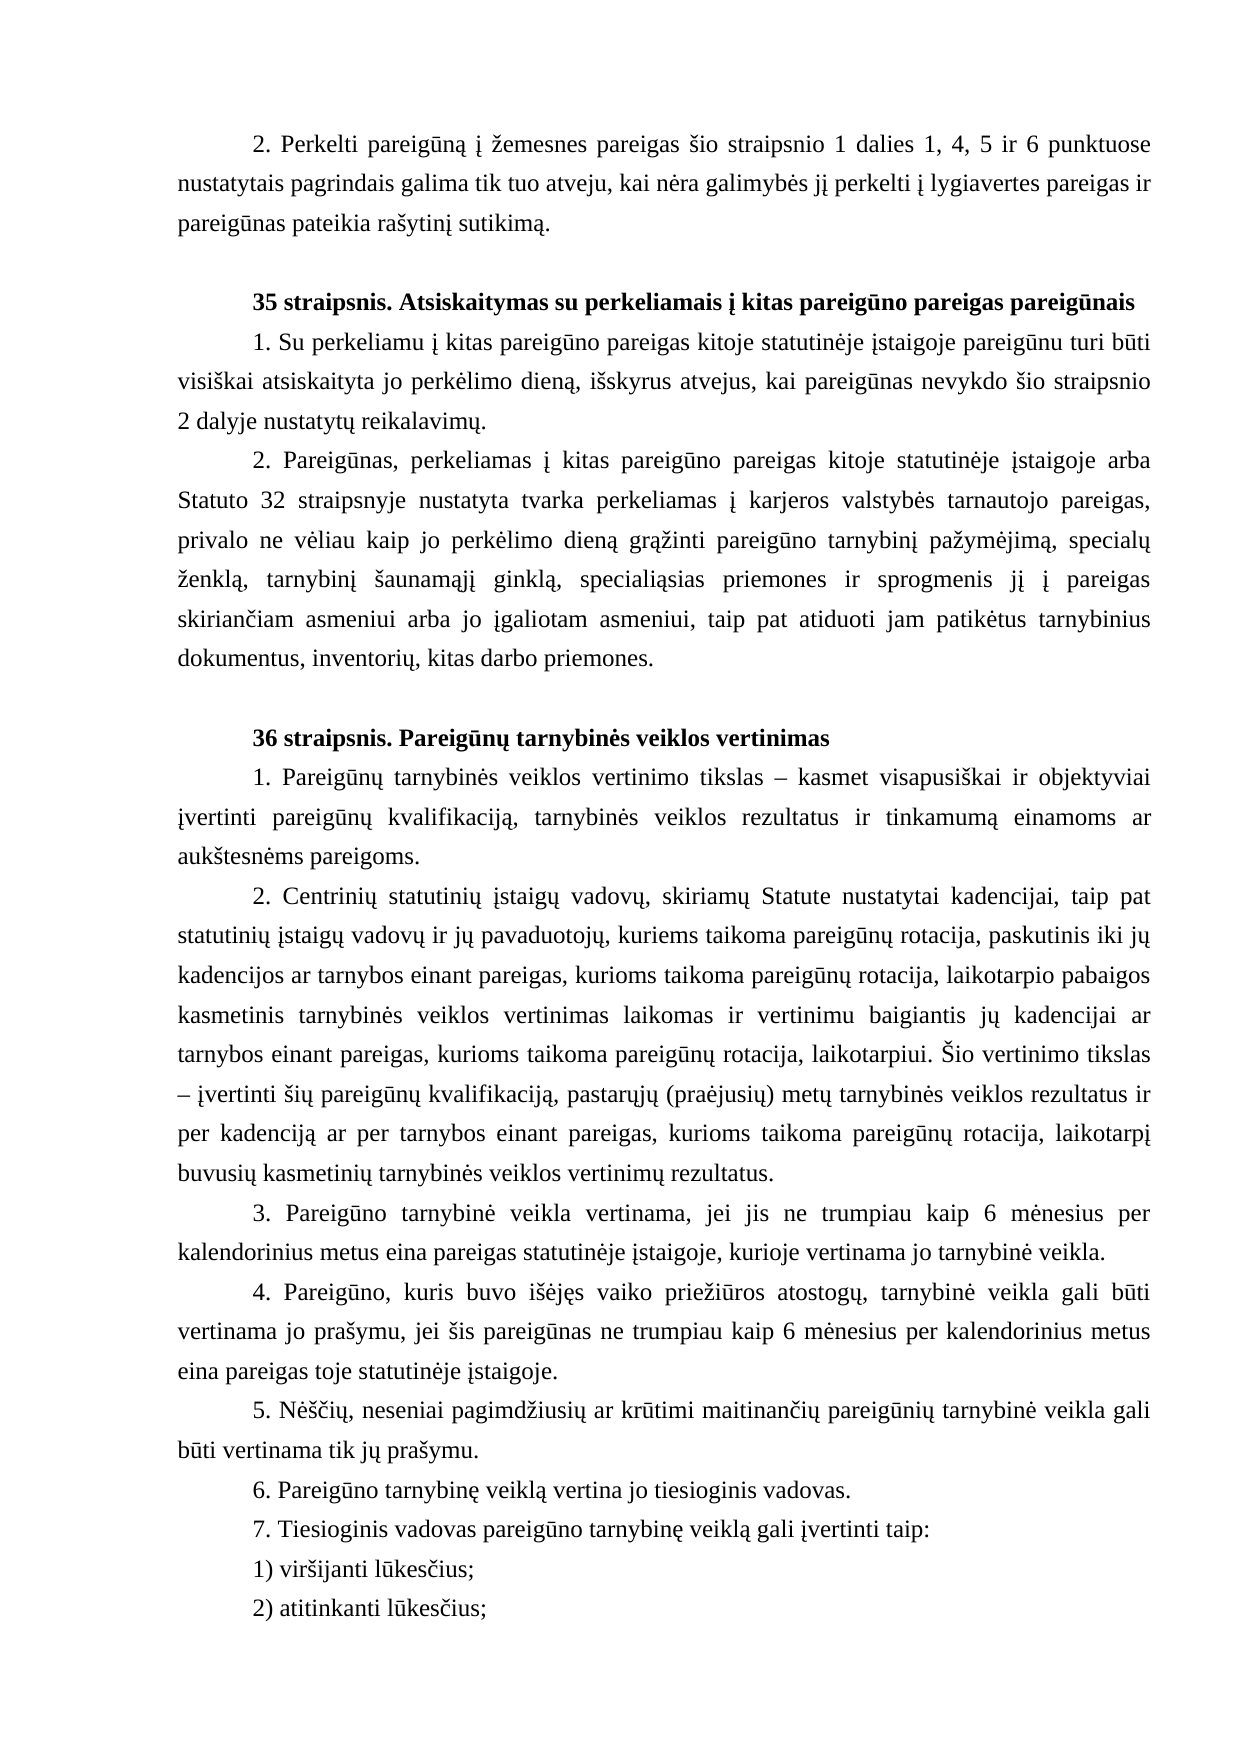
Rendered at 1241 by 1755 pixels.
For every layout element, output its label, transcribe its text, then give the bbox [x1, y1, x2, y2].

text 2. Pareigūnas, perkeliamas į kitas pareigūno pareigas kitoje statutinėje įstaigoje arba Statuto 32 straipsnyje nustatyta tvarka perkeliamas į karjeros valstybės tarnautojo pareigas, privalo ne vėliau kaip jo perkėlimo dieną grąžinti pareigūno tarnybinį pažymėjimą, specialų ženklą, tarnybinį šaunamąjį ginklą, specialiąsias priemones ir sprogmenis jį į pareigas skiriančiam asmeniui arba jo įgaliotam asmeniui, taip pat atiduoti jam patikėtus tarnybinius dokumentus, inventorių, kitas darbo priemones. [177, 435, 1152, 672]
text 6. Pareigūno tarnybinę veiklą vertina jo tiesioginis vadovas. [177, 1464, 1152, 1503]
text 2) atitinkanti lūkesčius; [177, 1583, 1152, 1622]
text 3. Pareigūno tarnybinė veikla vertinama, jei jis ne trumpiau kaip 6 mėnesius per kalendorinius metus eina pareigas statutinėje įstaigoje, kurioje vertinama jo tarnybinė veikla. [177, 1187, 1152, 1266]
text 36 straipsnis. Pareigūnų tarnybinės veiklos vertinimas [177, 712, 1152, 751]
text 2. Centrinių statutinių įstaigų vadovų, skiriamų Statute nustatytai kadencijai, taip pat statutinių įstaigų vadovų ir jų pavaduotojų, kuriems taikoma pareigūnų rotacija, paskutinis iki jų kadencijos ar tarnybos einant pareigas, kurioms taikoma pareigūnų rotacija, laikotarpio pabaigos kasmetinis tarnybinės veiklos vertinimas laikomas ir vertinimu baigiantis jų kadencijai ar tarnybos einant pareigas, kurioms taikoma pareigūnų rotacija, laikotarpiui. Šio vertinimo tikslas – įvertinti šių pareigūnų kvalifikaciją, pastarųjų (praėjusių) metų tarnybinės veiklos rezultatus ir per kadenciją ar per tarnybos einant pareigas, kurioms taikoma pareigūnų rotacija, laikotarpį buvusių kasmetinių tarnybinės veiklos vertinimų rezultatus. [177, 870, 1152, 1187]
text 1. Pareigūnų tarnybinės veiklos vertinimo tikslas – kasmet visapusiškai ir objektyviai įvertinti pareigūnų kvalifikaciją, tarnybinės veiklos rezultatus ir tinkamumą einamoms ar aukštesnėms pareigoms. [177, 751, 1152, 870]
text 4. Pareigūno, kuris buvo išėjęs vaiko priežiūros atostogų, tarnybinė veikla gali būti vertinama jo prašymu, jei šis pareigūnas ne trumpiau kaip 6 mėnesius per kalendorinius metus eina pareigas toje statutinėje įstaigoje. [177, 1266, 1152, 1385]
text 7. Tiesioginis vadovas pareigūno tarnybinę veiklą gali įvertinti taip: [177, 1503, 1152, 1543]
text 2. Perkelti pareigūną į žemesnes pareigas šio straipsnio 1 dalies 1, 4, 5 ir 6 punktuose nustatytais pagrindais galima tik tuo atveju, kai nėra galimybės jį perkelti į lygiavertes pareigas ir pareigūnas pateikia rašytinį sutikimą. [177, 118, 1152, 237]
text 35 straipsnis. Atsiskaitymas su perkeliamais į kitas pareigūno pareigas pareigūnais [177, 276, 1152, 316]
text 1) viršijanti lūkesčius; [177, 1543, 1152, 1583]
text 5. Nėščių, neseniai pagimdžiusių ar krūtimi maitinančių pareigūnių tarnybinė veikla gali būti vertinama tik jų prašymu. [177, 1385, 1152, 1464]
text 1. Su perkeliamu į kitas pareigūno pareigas kitoje statutinėje įstaigoje pareigūnu turi būti visiškai atsiskaityta jo perkėlimo dieną, išskyrus atvejus, kai pareigūnas nevykdo šio straipsnio 2 dalyje nustatytų reikalavimų. [177, 316, 1152, 435]
